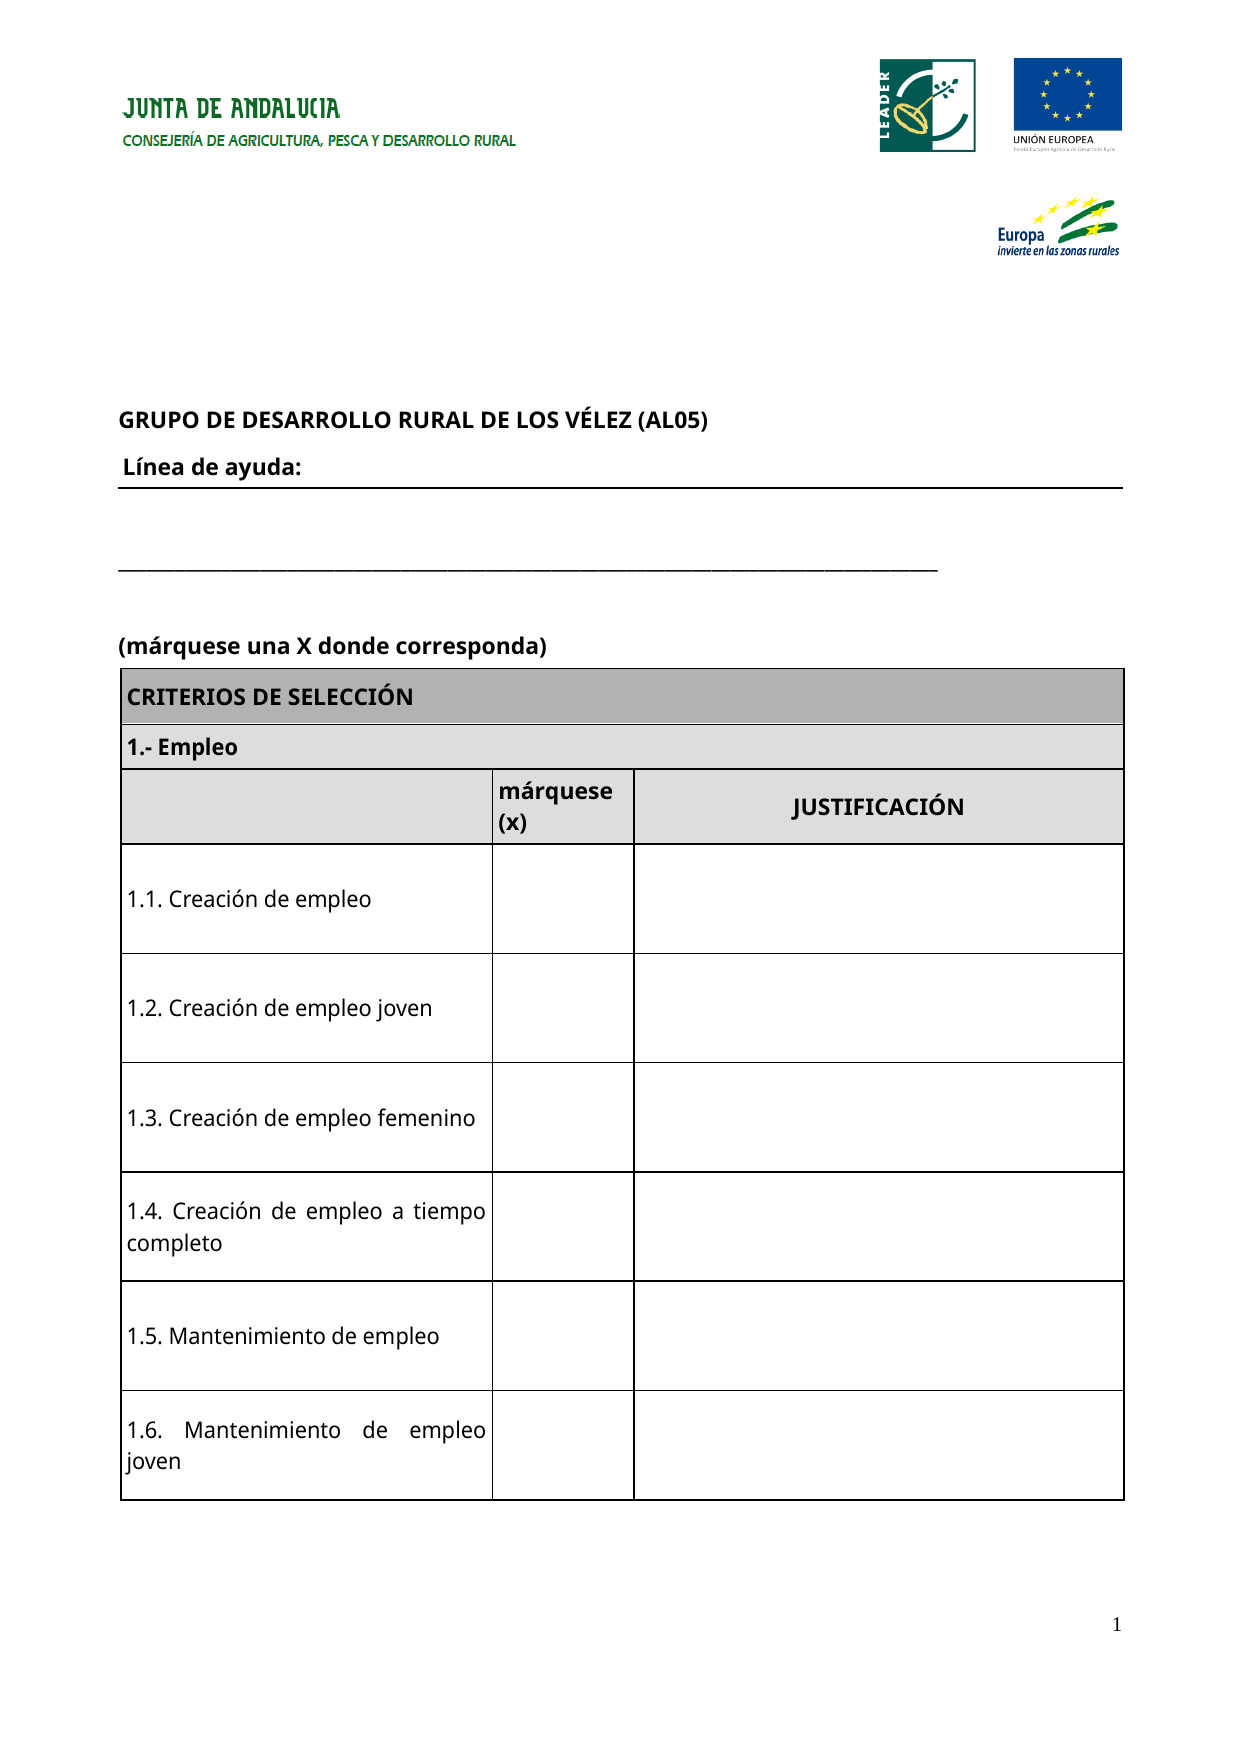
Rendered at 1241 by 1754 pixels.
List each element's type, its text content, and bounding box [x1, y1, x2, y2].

table_header CRITERIOS DE SELECCIÓN [122, 669, 1123, 723]
table_cell 1.1. Creación de empleo [122, 845, 492, 953]
picture [122, 94, 521, 149]
table_cell [493, 845, 633, 953]
table_cell [493, 1391, 633, 1499]
table_cell [122, 770, 492, 843]
picture [1013, 58, 1122, 152]
table_cell 1.6. Mantenimiento de empleo joven [122, 1391, 492, 1499]
text (márquese una X donde corresponda) [118, 630, 1123, 661]
table_cell 1.4. Creación de empleo a tiempo completo [122, 1173, 492, 1280]
table_cell 1.- Empleo [122, 725, 1123, 768]
table_cell [635, 1063, 1123, 1171]
table_cell márquese (x) [493, 770, 633, 843]
table_cell [635, 1391, 1123, 1499]
table_cell [493, 1282, 633, 1390]
table_cell [635, 954, 1123, 1062]
text _______________________________________________________________________________________ [118, 544, 1123, 575]
table_cell [493, 1173, 633, 1280]
text Línea de ayuda: [118, 447, 1123, 487]
table_cell JUSTIFICACIÓN [635, 770, 1123, 843]
table_cell [635, 1173, 1123, 1280]
table_cell [635, 845, 1123, 953]
table_cell [493, 1063, 633, 1171]
table_cell 1.2. Creación de empleo joven [122, 954, 492, 1062]
table_cell 1.3. Creación de empleo femenino [122, 1063, 492, 1171]
text GRUPO DE DESARROLLO RURAL DE LOS VÉLEZ (AL05) [118, 404, 1123, 435]
table_cell 1.5. Mantenimiento de empleo [122, 1282, 492, 1390]
table_cell [635, 1282, 1123, 1390]
table_cell [493, 954, 633, 1062]
